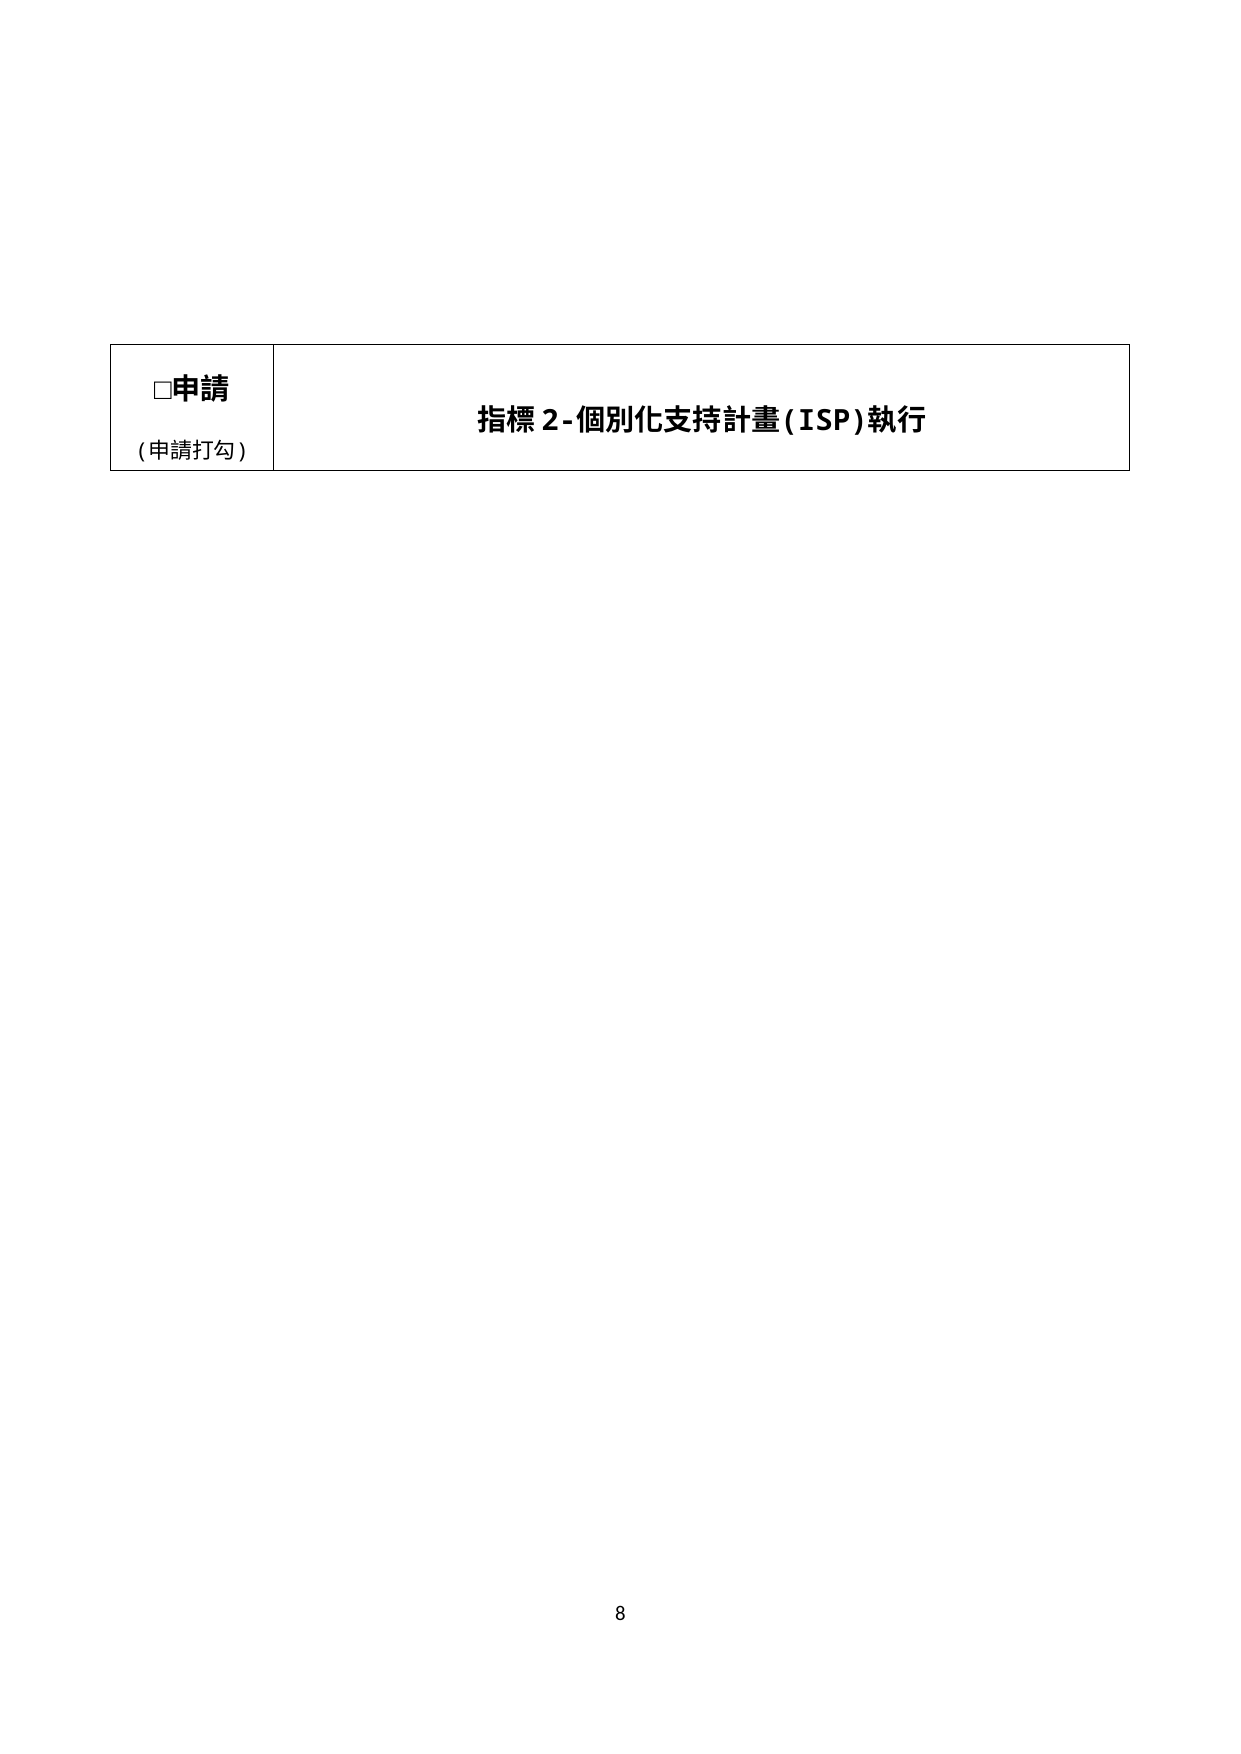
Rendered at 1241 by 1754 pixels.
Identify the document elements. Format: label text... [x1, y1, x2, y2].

table_header 指標2-個別化支持計畫(ISP)執行 [274, 345, 1129, 470]
table_header □申請 (申請打勾) [111, 345, 273, 470]
